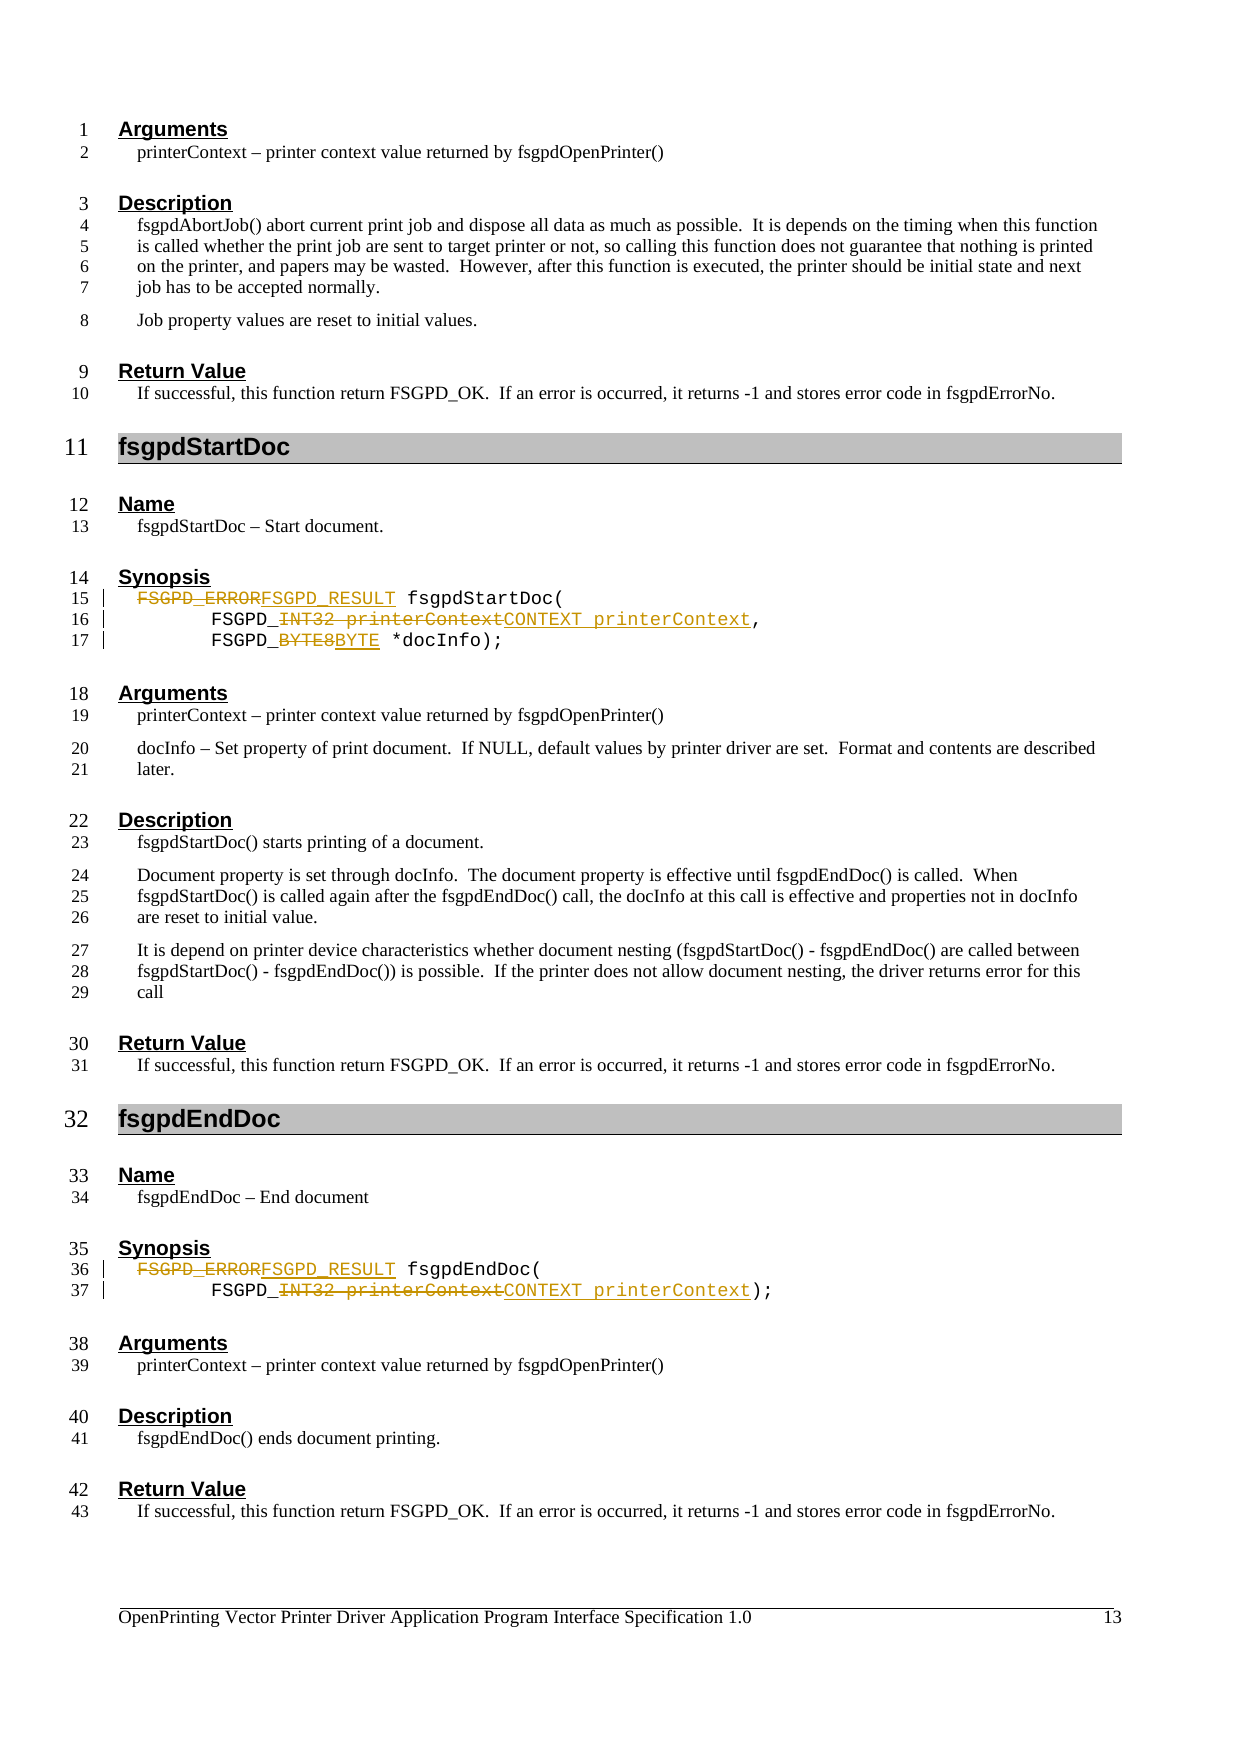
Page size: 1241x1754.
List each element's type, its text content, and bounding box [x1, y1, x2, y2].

subtitle Name [118, 1164, 1122, 1187]
subtitle Name [118, 492, 1122, 516]
subtitle fsgpdEndDoc [118, 1104, 1122, 1134]
text If successful, this function return FSGPD_OK. If an error is occurred, it returns -1 and stores error code in fsgpdErrorNo. [137, 383, 1103, 404]
subtitle Return Value [118, 1478, 1122, 1501]
subtitle Synopsis [118, 565, 1122, 589]
text docInfo – Set property of print document. If NULL, default values by printer driver are set. Format and contents are described later. [137, 738, 1103, 779]
subtitle Arguments [118, 1332, 1122, 1355]
text If successful, this function return FSGPD_OK. If an error is occurred, it returns -1 and stores error code in fsgpdErrorNo. [137, 1501, 1103, 1522]
text fsgpdEndDoc() ends document printing. [137, 1428, 1103, 1449]
text It is depend on printer device characteristics whether document nesting (fsgpdStartDoc() - fsgpdEndDoc() are called between fsgpdStartDoc() - fsgpdEndDoc()) is possible. If the printer does not allow document nesting, the driver returns error for this call [137, 940, 1103, 1002]
text FSGPD_RESULT fsgpdStartDoc( FSGPD_CONTEXT printerContext, FSGPD_BYTE *docInfo); [137, 589, 1103, 652]
text fsgpdAbortJob() abort current print job and dispose all data as much as possible. It is depends on the timing when this function is called whether the print job are sent to target printer or not, so calling this function does not guarantee that nothing is printed on the printer, and papers may be wasted. However, after this function is executed, the printer should be initial state and next job has to be accepted normally. [137, 214, 1103, 297]
subtitle Return Value [118, 1031, 1122, 1054]
subtitle Description [118, 809, 1122, 832]
subtitle Arguments [118, 118, 1122, 141]
text FSGPD_RESULT fsgpdEndDoc( FSGPD_CONTEXT printerContext); [137, 1260, 1103, 1302]
subtitle Return Value [118, 360, 1122, 383]
subtitle Synopsis [118, 1237, 1122, 1260]
text Job property values are reset to initial values. [137, 310, 1103, 331]
text If successful, this function return FSGPD_OK. If an error is occurred, it returns -1 and stores error code in fsgpdErrorNo. [137, 1054, 1103, 1075]
subtitle fsgpdStartDoc [118, 433, 1122, 463]
text printerContext – printer context value returned by fsgpdOpenPrinter() [137, 141, 1103, 162]
text fsgpdStartDoc() starts printing of a document. [137, 832, 1103, 853]
text printerContext – printer context value returned by fsgpdOpenPrinter() [137, 1355, 1103, 1376]
text printerContext – printer context value returned by fsgpdOpenPrinter() [137, 705, 1103, 726]
subtitle Arguments [118, 682, 1122, 705]
subtitle Description [118, 1405, 1122, 1428]
subtitle Description [118, 191, 1122, 214]
text fsgpdEndDoc – End document [137, 1187, 1103, 1208]
text fsgpdStartDoc – Start document. [137, 516, 1103, 536]
text Document property is set through docInfo. The document property is effective until fsgpdEndDoc() is called. When fsgpdStartDoc() is called again after the fsgpdEndDoc() call, the docInfo at this call is effective and properties not in docInfo are reset to initial value. [137, 865, 1103, 927]
